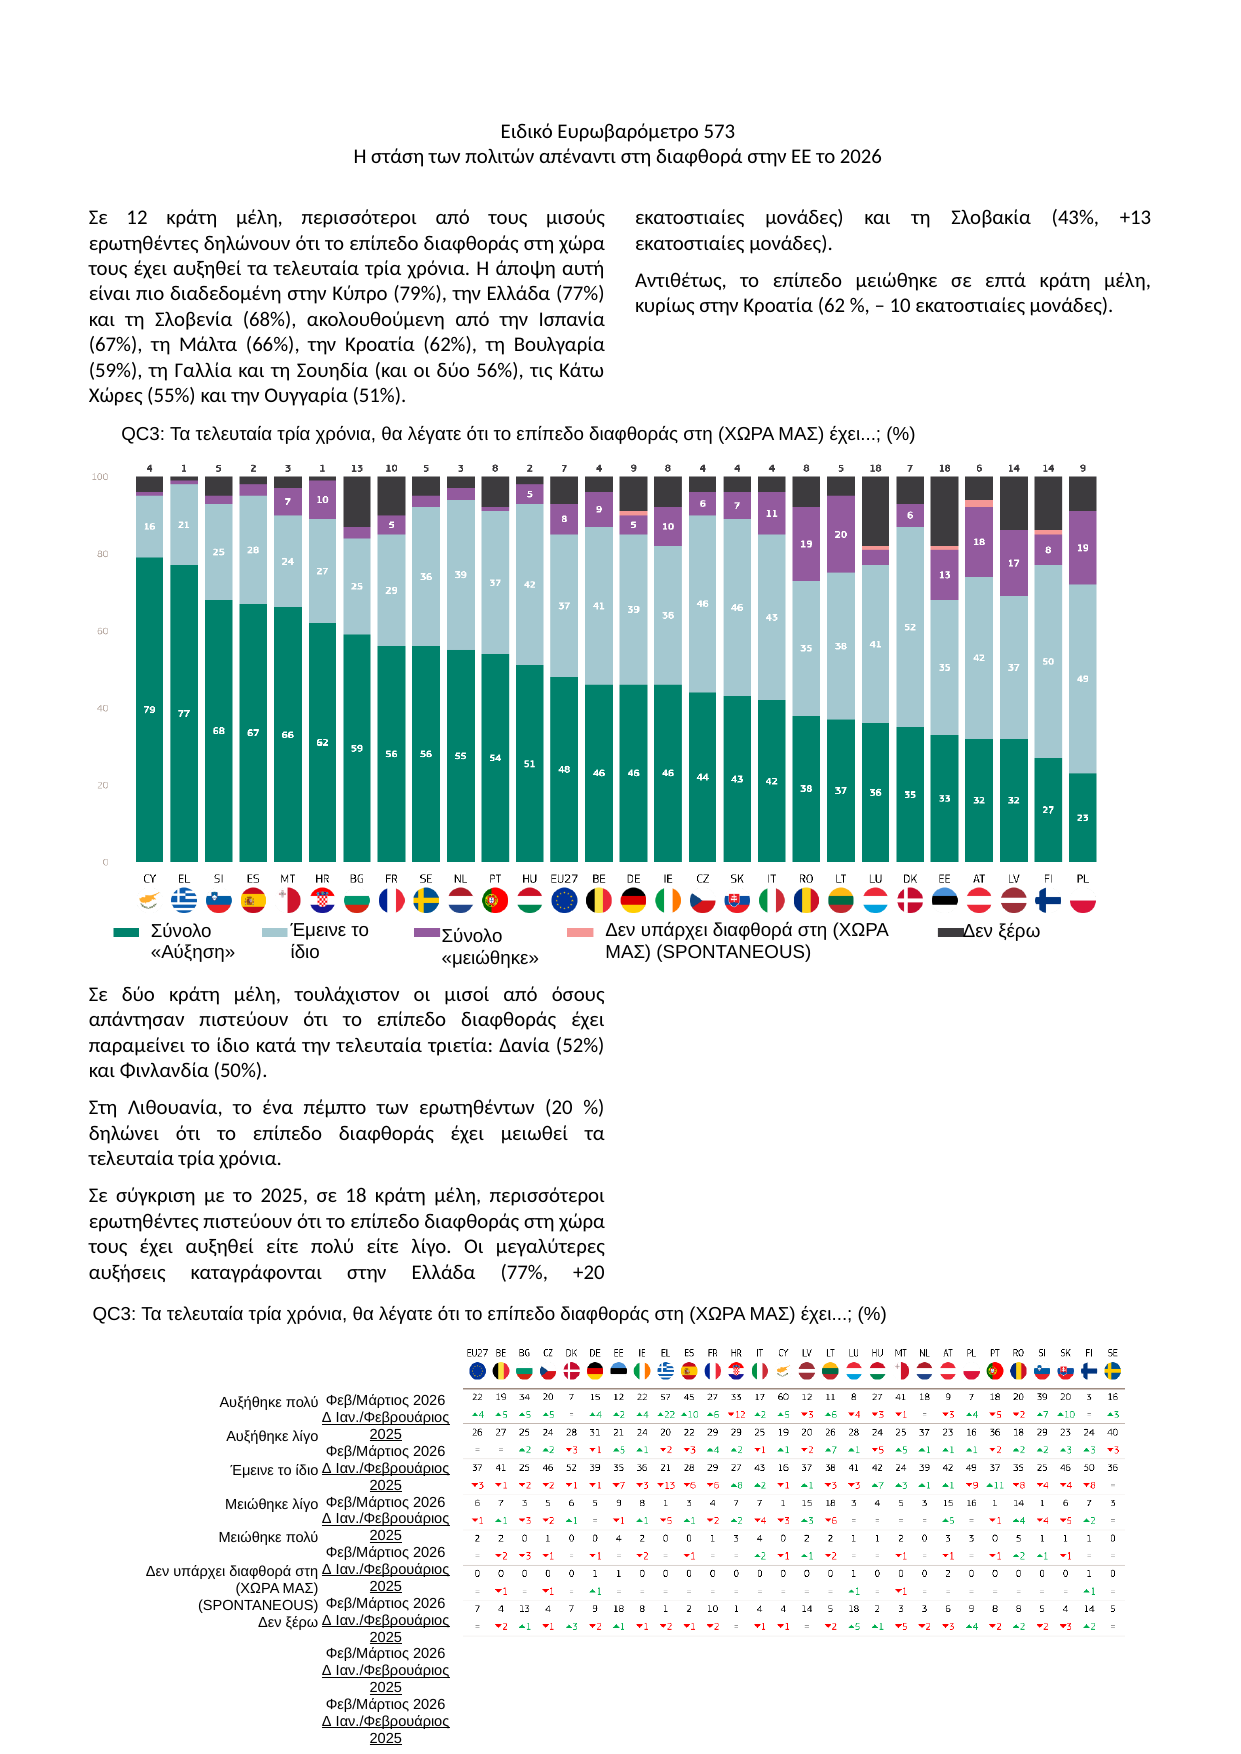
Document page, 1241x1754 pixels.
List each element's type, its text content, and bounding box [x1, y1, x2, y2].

text εκατοστιαίες μονάδες) και τη Σλοβακία (43%, +13 εκατοστιαίες μονάδες). [635, 204, 1152, 255]
picture [100, 923, 196, 937]
text Σε δύο κράτη μέλη, τουλάχιστον οι μισοί από όσους απάντησαν πιστεύουν ότι το επίπεδο διαφθοράς έχει παραμείνει το ίδιο κατά την τελευταία τριετία: Δανία (52%) και Φινλανδία (50%). [88, 915, 605, 1083]
text Σε 12 κράτη μέλη, περισσότεροι από τους μισούς ερωτηθέντες δηλώνουν ότι το επίπεδο διαφθοράς στη χώρα τους έχει αυξηθεί τα τελευταία τρία χρόνια. Η άποψη αυτή είναι πιο διαδεδομένη στην Κύπρο (79%), την Ελλάδα (77%) και τη Σλοβενία (68%), ακολουθούμενη από την Ισπανία (67%), τη Μάλτα (66%), την Κροατία (62%), τη Βουλγαρία (59%), τη Γαλλία και τη Σουηδία (και οι δύο 56%), τις Κάτω Χώρες (55%) και την Ουγγαρία (51%). [88, 204, 605, 408]
picture [607, 925, 615, 935]
picture [835, 923, 969, 937]
picture [195, 923, 836, 937]
text Αντιθέτως, το επίπεδο μειώθηκε σε επτά κράτη μέλη, κυρίως στην Κροατία (62 %, – 10 εκατοστιαίες μονάδες). [635, 267, 1152, 318]
picture [185, 928, 190, 936]
picture [88, 453, 1105, 915]
text Στη Λιθουανία, το ένα πέμπτο των ερωτηθέντων (20 %) δηλώνει ότι το επίπεδο διαφθοράς έχει μειωθεί τα τελευταία τρία χρόνια. [88, 1094, 605, 1171]
picture [463, 1338, 1128, 1657]
picture [204, 928, 209, 936]
text Σε σύγκριση με το 2025, σε 18 κράτη μέλη, περισσότεροι ερωτηθέντες πιστεύουν ότι το επίπεδο διαφθοράς στη χώρα τους έχει αυξηθεί είτε πολύ είτε λίγο. Οι μεγαλύτερες αυξήσεις καταγράφονται στην Ελλάδα (77%, +20 [88, 1183, 605, 1284]
picture [964, 926, 969, 936]
text Σε δύο κράτη μέλη, τουλάχιστον οι μισοί από όσους απάντησαν πιστεύουν ότι το επίπεδο διαφθοράς έχει παραμείνει το ίδιο κατά την τελευταία τριετία: Δανία (52%) και Φινλανδία (50%). [88, 419, 605, 453]
